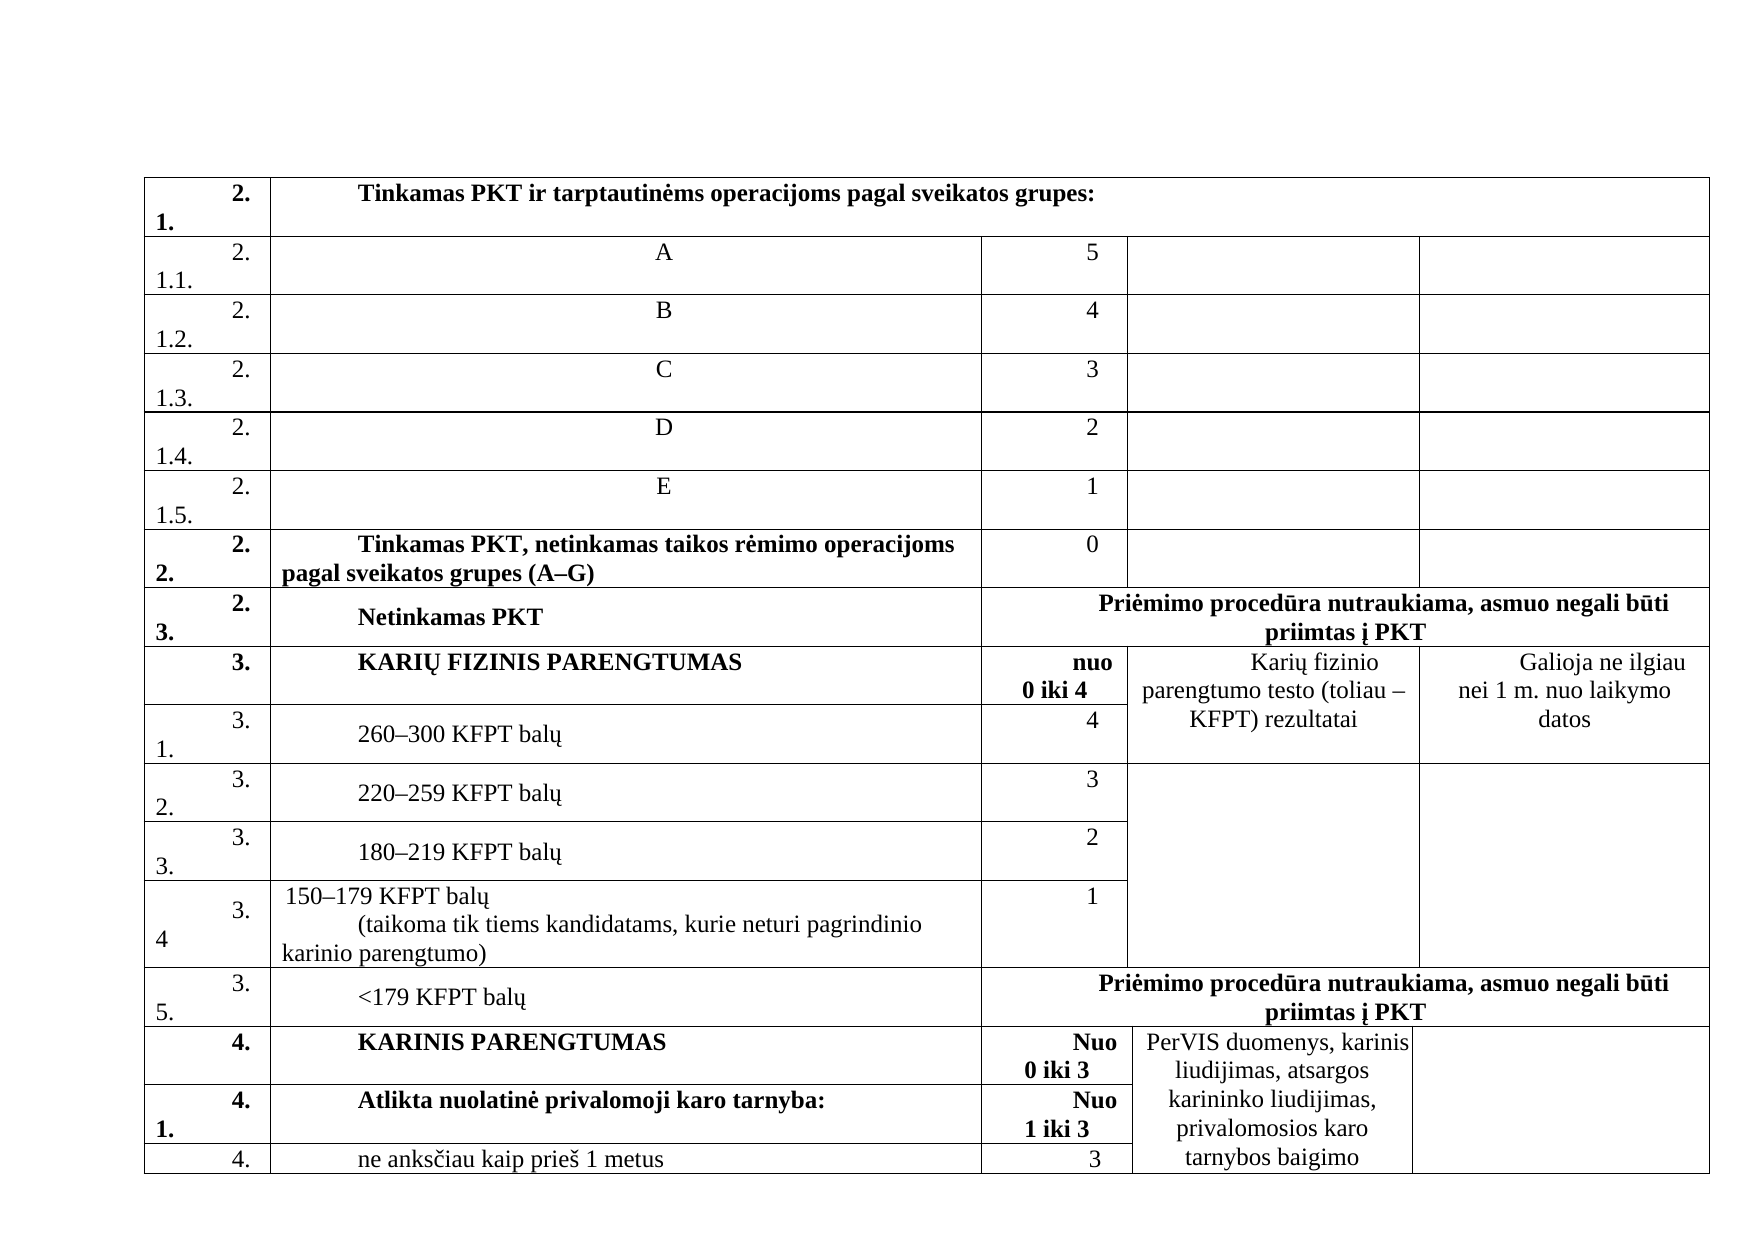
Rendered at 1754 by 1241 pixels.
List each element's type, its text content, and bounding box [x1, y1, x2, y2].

table_cell nuo 0 iki 4 [982, 647, 1127, 704]
table_cell Nuo 1 iki 3 [982, 1085, 1132, 1143]
table_cell Netinkamas PKT [271, 588, 981, 646]
table_cell 3.1. [145, 705, 270, 763]
table_cell D [271, 413, 981, 470]
table_cell [1128, 237, 1419, 294]
table_cell 1 [982, 881, 1127, 967]
table_cell [1420, 237, 1709, 294]
table_cell [1128, 471, 1419, 528]
table_cell 2.1.5. [145, 471, 270, 528]
table_cell 5 [982, 237, 1127, 294]
table_cell 3 [982, 764, 1127, 821]
table_cell Atlikta nuolatinė privalomoji karo tarnyba: [271, 1085, 981, 1143]
table_cell 4 [982, 705, 1127, 763]
table_cell 2.1.1. [145, 237, 270, 294]
table_cell [1128, 295, 1419, 353]
table_cell [1420, 764, 1709, 967]
table_cell 180–219 KFPT balų [271, 822, 981, 880]
table_cell 2 [982, 413, 1127, 470]
table_cell [1420, 295, 1709, 353]
table_cell Tinkamas PKT, netinkamas taikos rėmimo operacijoms pagal sveikatos grupes (A–G) [271, 530, 981, 587]
table_cell 3 [982, 1144, 1132, 1172]
table_cell 150–179 KFPT balų (taikoma tik tiems kandidatams, kurie neturi pagrindinio karinio parengtumo) [271, 881, 981, 967]
table_cell 4. [145, 1144, 270, 1172]
table_cell Tinkamas PKT ir tarptautinėms operacijoms pagal sveikatos grupes: [271, 178, 1709, 236]
table_cell 0 [982, 530, 1127, 587]
table_cell ne anksčiau kaip prieš 1 metus [271, 1144, 981, 1172]
table_cell 1 [982, 471, 1127, 528]
table_cell 260–300 KFPT balų [271, 705, 981, 763]
table_cell Nuo 0 iki 3 [982, 1027, 1132, 1084]
table_cell B [271, 295, 981, 353]
table_cell [1420, 413, 1709, 470]
table_cell <179 KFPT balų [271, 968, 981, 1026]
table_cell 2.1.3. [145, 354, 270, 411]
table_cell Priėmimo procedūra nutraukiama, asmuo negali būti priimtas į PKT [982, 968, 1709, 1026]
table_cell Galioja ne ilgiau nei 1 m. nuo laikymo datos [1420, 647, 1709, 763]
table_cell KARINIS PARENGTUMAS [271, 1027, 981, 1084]
table_cell 2 [982, 822, 1127, 880]
table_cell PerVIS duomenys, karinis liudijimas, atsargos karininko liudijimas, privalomosios karo tarnybos baigimo [1133, 1027, 1412, 1172]
table_cell 2.1. [145, 178, 270, 236]
table_cell [1420, 471, 1709, 528]
table_cell [1420, 354, 1709, 411]
table_cell 2.3. [145, 588, 270, 646]
table_cell 3. [145, 647, 270, 704]
table_cell Priėmimo procedūra nutraukiama, asmuo negali būti priimtas į PKT [982, 588, 1709, 646]
table_cell E [271, 471, 981, 528]
table_cell A [271, 237, 981, 294]
table_cell [1413, 1027, 1709, 1172]
table_cell 4. [145, 1027, 270, 1084]
table_cell KARIŲ FIZINIS PARENGTUMAS [271, 647, 981, 704]
table_cell 220–259 KFPT balų [271, 764, 981, 821]
table_cell 3 [982, 354, 1127, 411]
table_cell 2.2. [145, 530, 270, 587]
table_cell 3.3. [145, 822, 270, 880]
table_cell [1128, 413, 1419, 470]
table_cell [1128, 530, 1419, 587]
table_cell 4 [982, 295, 1127, 353]
table_cell 2.1.4. [145, 413, 270, 470]
table_cell 2.1.2. [145, 295, 270, 353]
table_cell [1128, 354, 1419, 411]
table_cell 3.5. [145, 968, 270, 1026]
table_cell 3.4 [145, 881, 270, 967]
table_cell 4.1. [145, 1085, 270, 1143]
table_cell Karių fizinio parengtumo testo (toliau – KFPT) rezultatai [1128, 647, 1419, 763]
table_cell 3.2. [145, 764, 270, 821]
table_cell [1420, 530, 1709, 587]
table_cell [1128, 764, 1419, 967]
table_cell C [271, 354, 981, 411]
